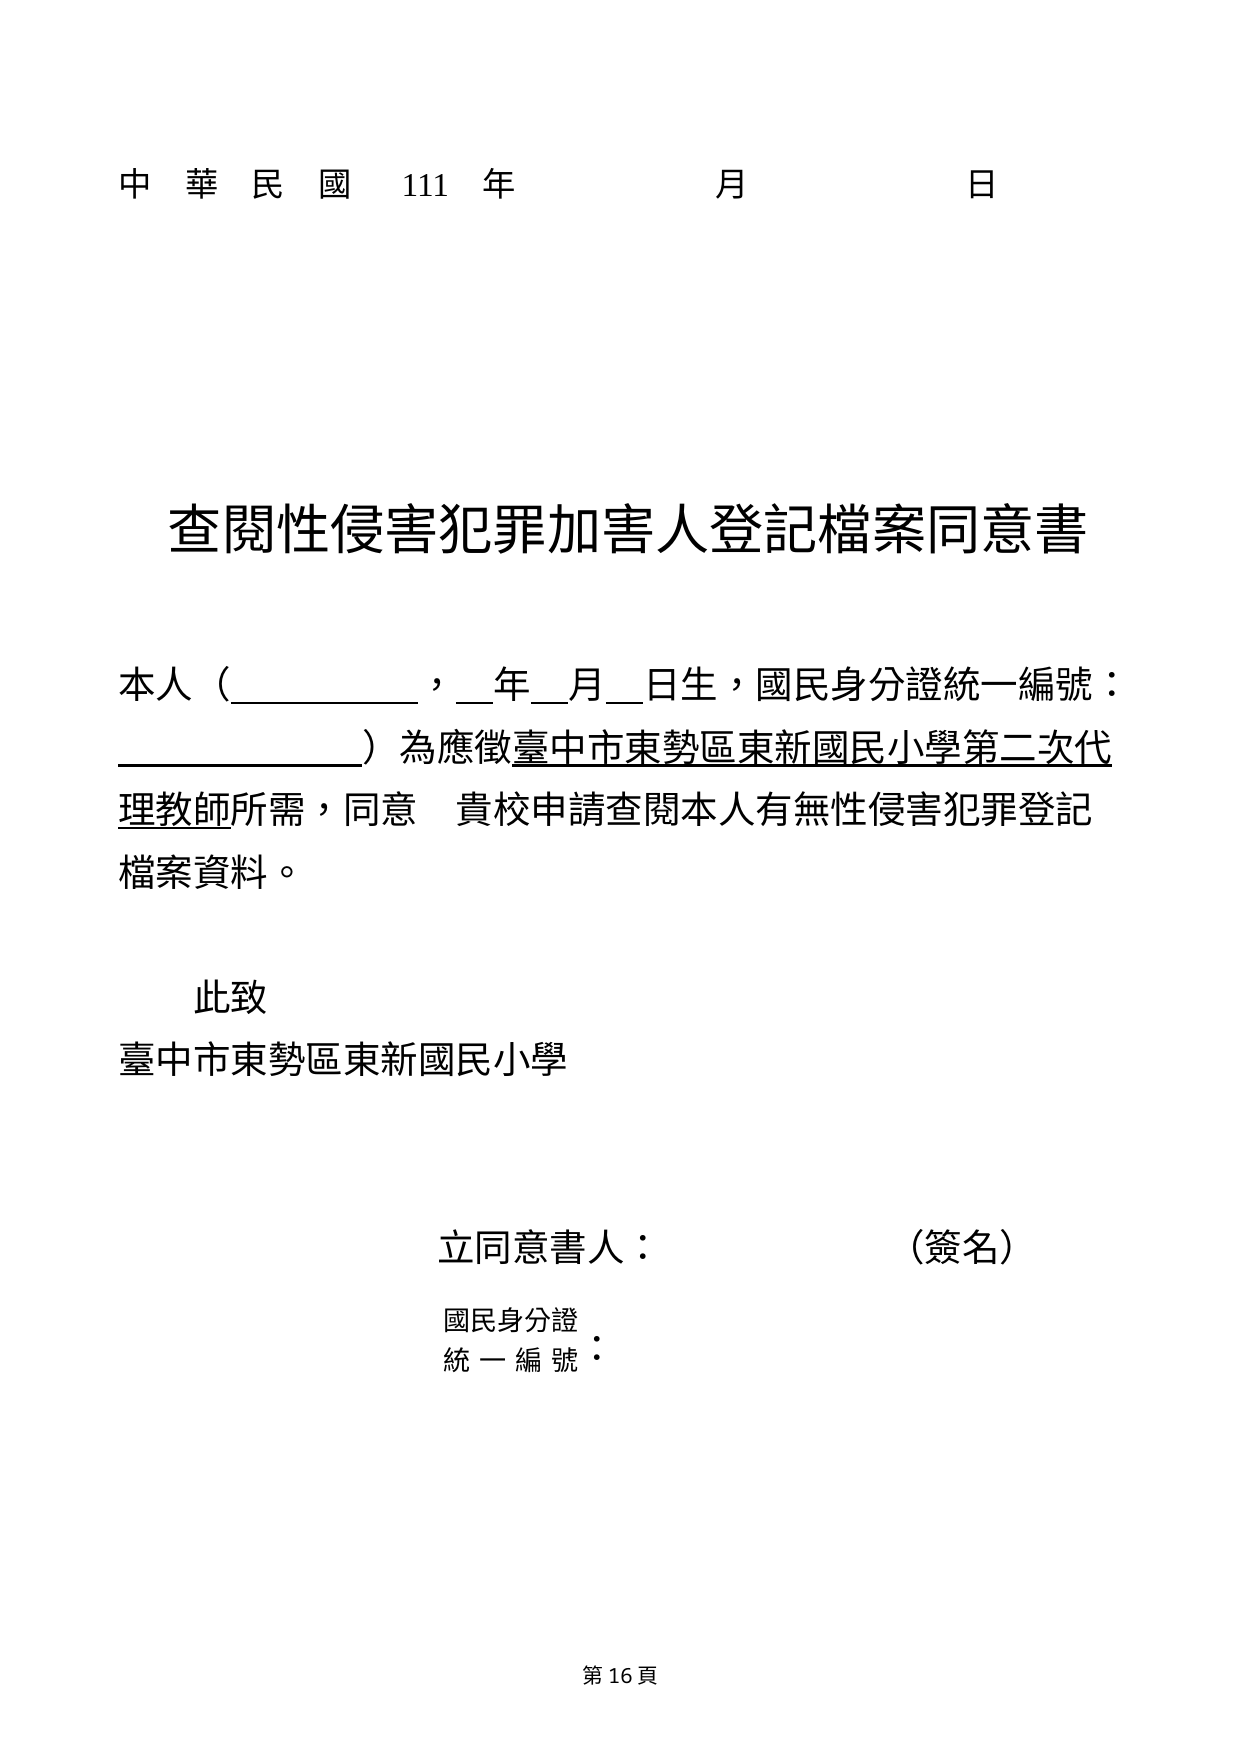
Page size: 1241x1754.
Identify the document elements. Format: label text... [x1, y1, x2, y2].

text 中 華 民 國 111 年 月 日 [118, 141, 1122, 203]
text 臺中市東勢區東新國民小學 [118, 1016, 1122, 1078]
text 查閱性侵害犯罪加害人登記檔案同意書 [118, 453, 1138, 578]
text 本人（ ， 年 月 日生，國民身分證統一編號： ）為應徵臺中市東勢區東新國民小學第二次代理教師所需，同意 貴校申請查閱本人有無性侵害犯罪登記檔案資料。 [118, 641, 1122, 891]
text 立同意書人： （簽名） [118, 1203, 1122, 1266]
text 此致 [118, 953, 1122, 1016]
text 國民身分證統一編號： [118, 1266, 1122, 1391]
